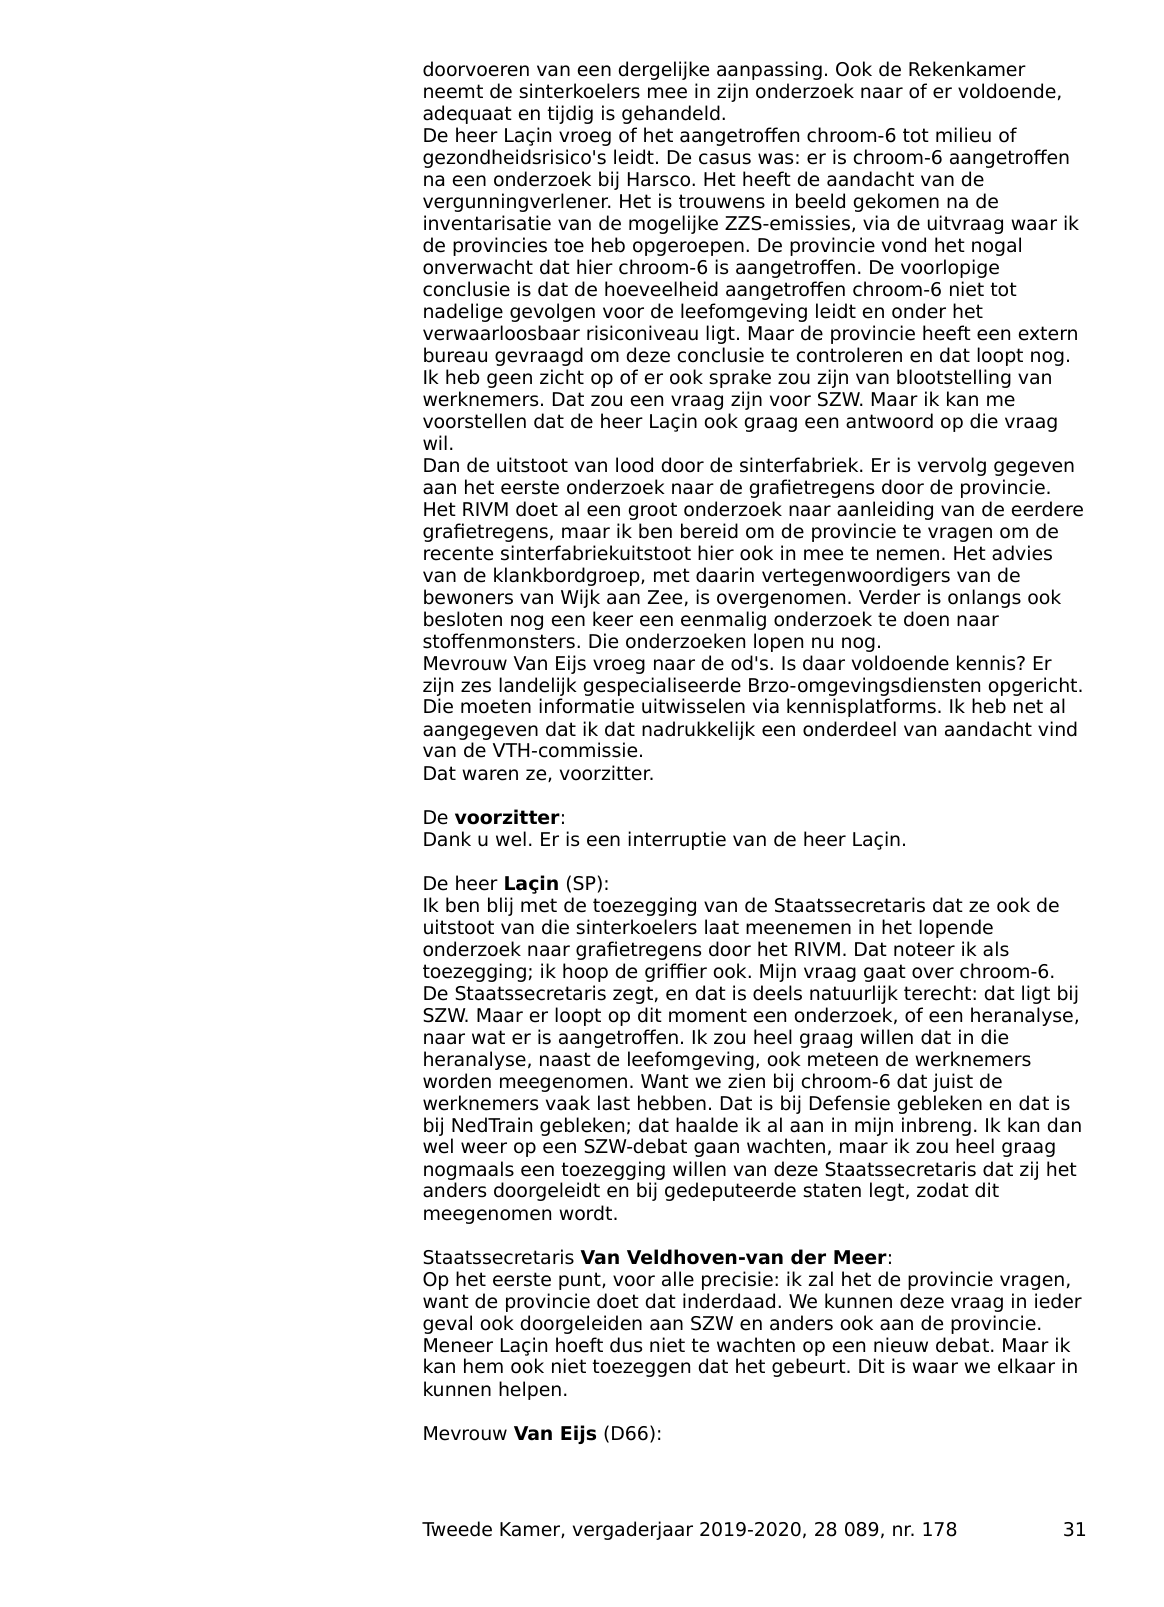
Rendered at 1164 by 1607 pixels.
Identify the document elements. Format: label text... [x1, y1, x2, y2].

text Mevrouw Van Eijs (D66): [422, 1423, 1087, 1444]
text Op het eerste punt, voor alle precisie: ik zal het de provincie vragen, want de provincie doet dat inderdaad. We kunnen deze vraag in ieder geval ook doorgeleiden aan SZW en anders ook aan de provincie. Meneer Laçin hoeft dus niet te wachten op een nieuw debat. Maar ik kan hem ook niet toezeggen dat het gebeurt. Dit is waar we elkaar in kunnen helpen. [422, 1268, 1087, 1400]
text Ik ben blij met de toezegging van de Staatssecretaris dat ze ook de uitstoot van die sinterkoelers laat meenemen in het lopende onderzoek naar grafietregens door het RIVM. Dat noteer ik als toezegging; ik hoop de griffier ook. Mijn vraag gaat over chroom-6. De Staatssecretaris zegt, en dat is deels natuurlijk terecht: dat ligt bij SZW. Maar er loopt op dit moment een onderzoek, of een heranalyse, naar wat er is aangetroffen. Ik zou heel graag willen dat in die heranalyse, naast de leefomgeving, ook meteen de werknemers worden meegenomen. Want we zien bij chroom-6 dat juist de werknemers vaak last hebben. Dat is bij Defensie gebleken en dat is bij NedTrain gebleken; dat haalde ik al aan in mijn inbreng. Ik kan dan wel weer op een SZW-debat gaan wachten, maar ik zou heel graag nogmaals een toezegging willen van deze Staatssecretaris dat zij het anders doorgeleidt en bij gedeputeerde staten legt, zodat dit meegenomen wordt. [422, 895, 1087, 1224]
text De heer Laçin (SP): [422, 873, 1087, 895]
text De heer Laçin vroeg of het aangetroffen chroom-6 tot milieu of gezondheidsrisico's leidt. De casus was: er is chroom-6 aangetroffen na een onderzoek bij Harsco. Het heeft de aandacht van de vergunningverlener. Het is trouwens in beeld gekomen na de inventarisatie van de mogelijke ZZS-emissies, via de uitvraag waar ik de provincies toe heb opgeroepen. De provincie vond het nogal onverwacht dat hier chroom-6 is aangetroffen. De voorlopige conclusie is dat de hoeveelheid aangetroffen chroom-6 niet tot nadelige gevolgen voor de leefomgeving leidt en onder het verwaarloosbaar risiconiveau ligt. Maar de provincie heeft een extern bureau gevraagd om deze conclusie te controleren en dat loopt nog. Ik heb geen zicht op of er ook sprake zou zijn van blootstelling van werknemers. Dat zou een vraag zijn voor SZW. Maar ik kan me voorstellen dat de heer Laçin ook graag een antwoord op die vraag wil. [422, 125, 1087, 455]
text Dat waren ze, voorzitter. [422, 762, 1087, 784]
text Dank u wel. Er is een interruptie van de heer Laçin. [422, 828, 1087, 851]
text Staatssecretaris Van Veldhoven-van der Meer: [422, 1247, 1087, 1268]
text Mevrouw Van Eijs vroeg naar de od's. Is daar voldoende kennis? Er zijn zes landelijk gespecialiseerde Brzo-omgevingsdiensten opgericht. Die moeten informatie uitwisselen via kennisplatforms. Ik heb net al aangegeven dat ik dat nadrukkelijk een onderdeel van aandacht vind van de VTH-commissie. [422, 652, 1087, 762]
text De voorzitter: [422, 807, 1087, 828]
text Dan de uitstoot van lood door de sinterfabriek. Er is vervolg gegeven aan het eerste onderzoek naar de grafietregens door de provincie. Het RIVM doet al een groot onderzoek naar aanleiding van de eerdere grafietregens, maar ik ben bereid om de provincie te vragen om de recente sinterfabriekuitstoot hier ook in mee te nemen. Het advies van de klankbordgroep, met daarin vertegenwoordigers van de bewoners van Wijk aan Zee, is overgenomen. Verder is onlangs ook besloten nog een keer een eenmalig onderzoek te doen naar stoffenmonsters. Die onderzoeken lopen nu nog. [422, 455, 1087, 652]
text doorvoeren van een dergelijke aanpassing. Ook de Rekenkamer neemt de sinterkoelers mee in zijn onderzoek naar of er voldoende, adequaat en tijdig is gehandeld. [422, 59, 1087, 125]
